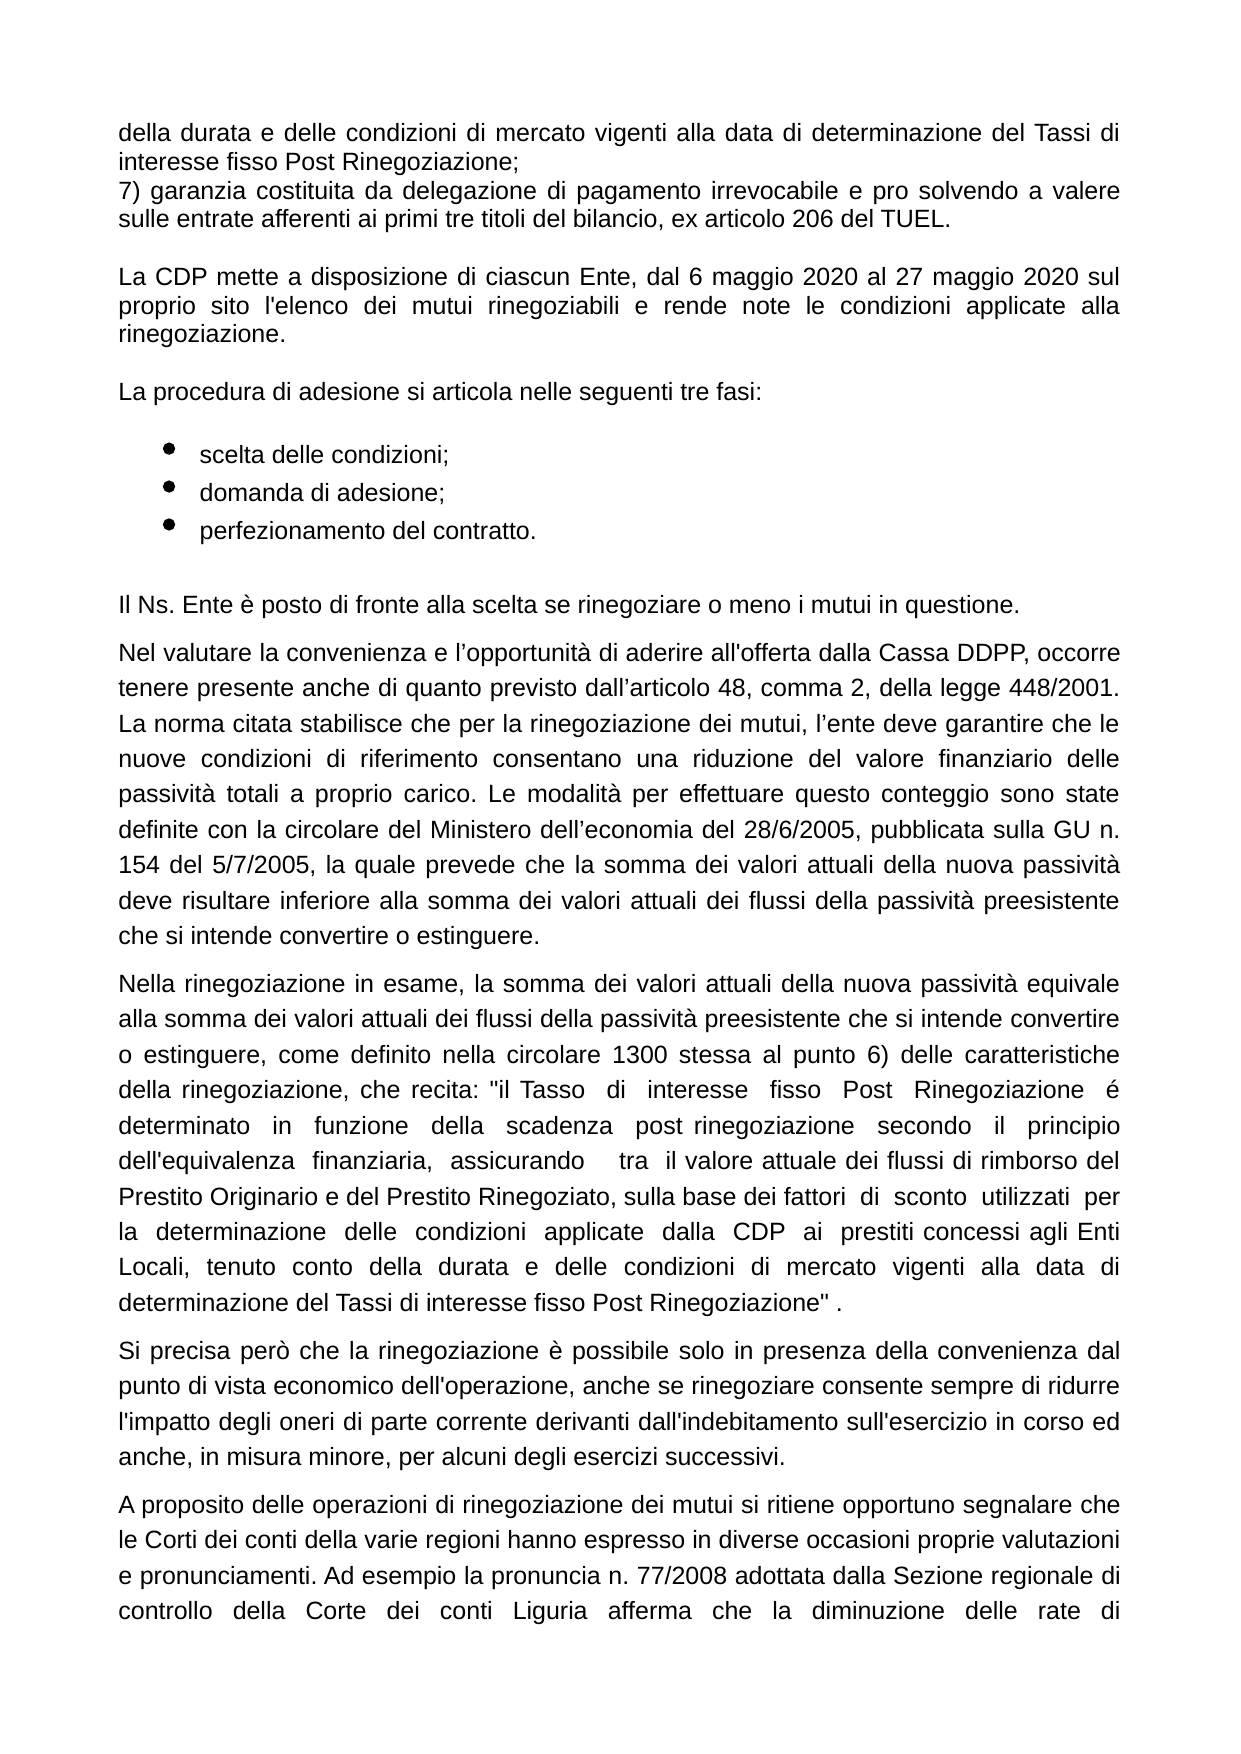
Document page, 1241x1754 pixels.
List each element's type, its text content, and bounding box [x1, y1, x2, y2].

list perfezionamento del contratto. [162, 510, 1122, 548]
text Nella rinegoziazione in esame, la somma dei valori attuali della nuova passività equivale alla somma dei valori attuali dei flussi della passività preesistente che si intende convertire o estinguere, come definito nella circolare 1300 stessa al punto 6) delle caratteristiche della rinegoziazione, che recita: "il Tasso di interesse fisso Post Rinegoziazione é determinato in funzione della scadenza post rinegoziazione secondo il principio dell'equivalenza finanziaria, assicurando tra il valore attuale dei flussi di rimborso del Prestito Originario e del Prestito Rinegoziato, sulla base dei fattori di sconto utilizzati per la determinazione delle condizioni applicate dalla CDP ai prestiti concessi agli Enti Locali, tenuto conto della durata e delle condizioni di mercato vigenti alla data di determinazione del Tassi di interesse fisso Post Rinegoziazione" . [118, 962, 1122, 1316]
text La CDP mette a disposizione di ciascun Ente, dal 6 maggio 2020 al 27 maggio 2020 sul proprio sito l'elenco dei mutui rinegoziabili e rende note le condizioni applicate alla rinegoziazione. [118, 262, 1122, 348]
text A proposito delle operazioni di rinegoziazione dei mutui si ritiene opportuno segnalare che le Corti dei conti della varie regioni hanno espresso in diverse occasioni proprie valutazioni e pronunciamenti. Ad esempio la pronuncia n. 77/2008 adottata dalla Sezione regionale di controllo della Corte dei conti Liguria afferma che la diminuzione delle rate di [118, 1483, 1122, 1625]
text Si precisa però che la rinegoziazione è possibile solo in presenza della convenienza dal punto di vista economico dell'operazione, anche se rinegoziare consente sempre di ridurre l'impatto degli oneri di parte corrente derivanti dall'indebitamento sull'esercizio in corso ed anche, in misura minore, per alcuni degli esercizi successivi. [118, 1329, 1122, 1471]
list domanda di adesione; [162, 472, 1122, 510]
text 7) garanzia costituita da delegazione di pagamento irrevocabile e pro solvendo a valere sulle entrate afferenti ai primi tre titoli del bilancio, ex articolo 206 del TUEL. [118, 176, 1122, 233]
text Nel valutare la convenienza e l’opportunità di aderire all'offerta dalla Cassa DDPP, occorre tenere presente anche di quanto previsto dall’articolo 48, comma 2, della legge 448/2001. La norma citata stabilisce che per la rinegoziazione dei mutui, l’ente deve garantire che le nuove condizioni di riferimento consentano una riduzione del valore finanziario delle passività totali a proprio carico. Le modalità per effettuare questo conteggio sono state definite con la circolare del Ministero dell’economia del 28/6/2005, pubblicata sulla GU n. 154 del 5/7/2005, la quale prevede che la somma dei valori attuali della nuova passività deve risultare inferiore alla somma dei valori attuali dei flussi della passività preesistente che si intende convertire o estinguere. [118, 631, 1122, 950]
list scelta delle condizioni; [162, 434, 1122, 472]
text della durata e delle condizioni di mercato vigenti alla data di determinazione del Tassi di interesse fisso Post Rinegoziazione; [118, 118, 1122, 176]
text La procedura di adesione si articola nelle seguenti tre fasi: [118, 377, 1122, 406]
text Il Ns. Ente è posto di fronte alla scelta se rinegoziare o meno i mutui in questione. [118, 583, 1122, 618]
